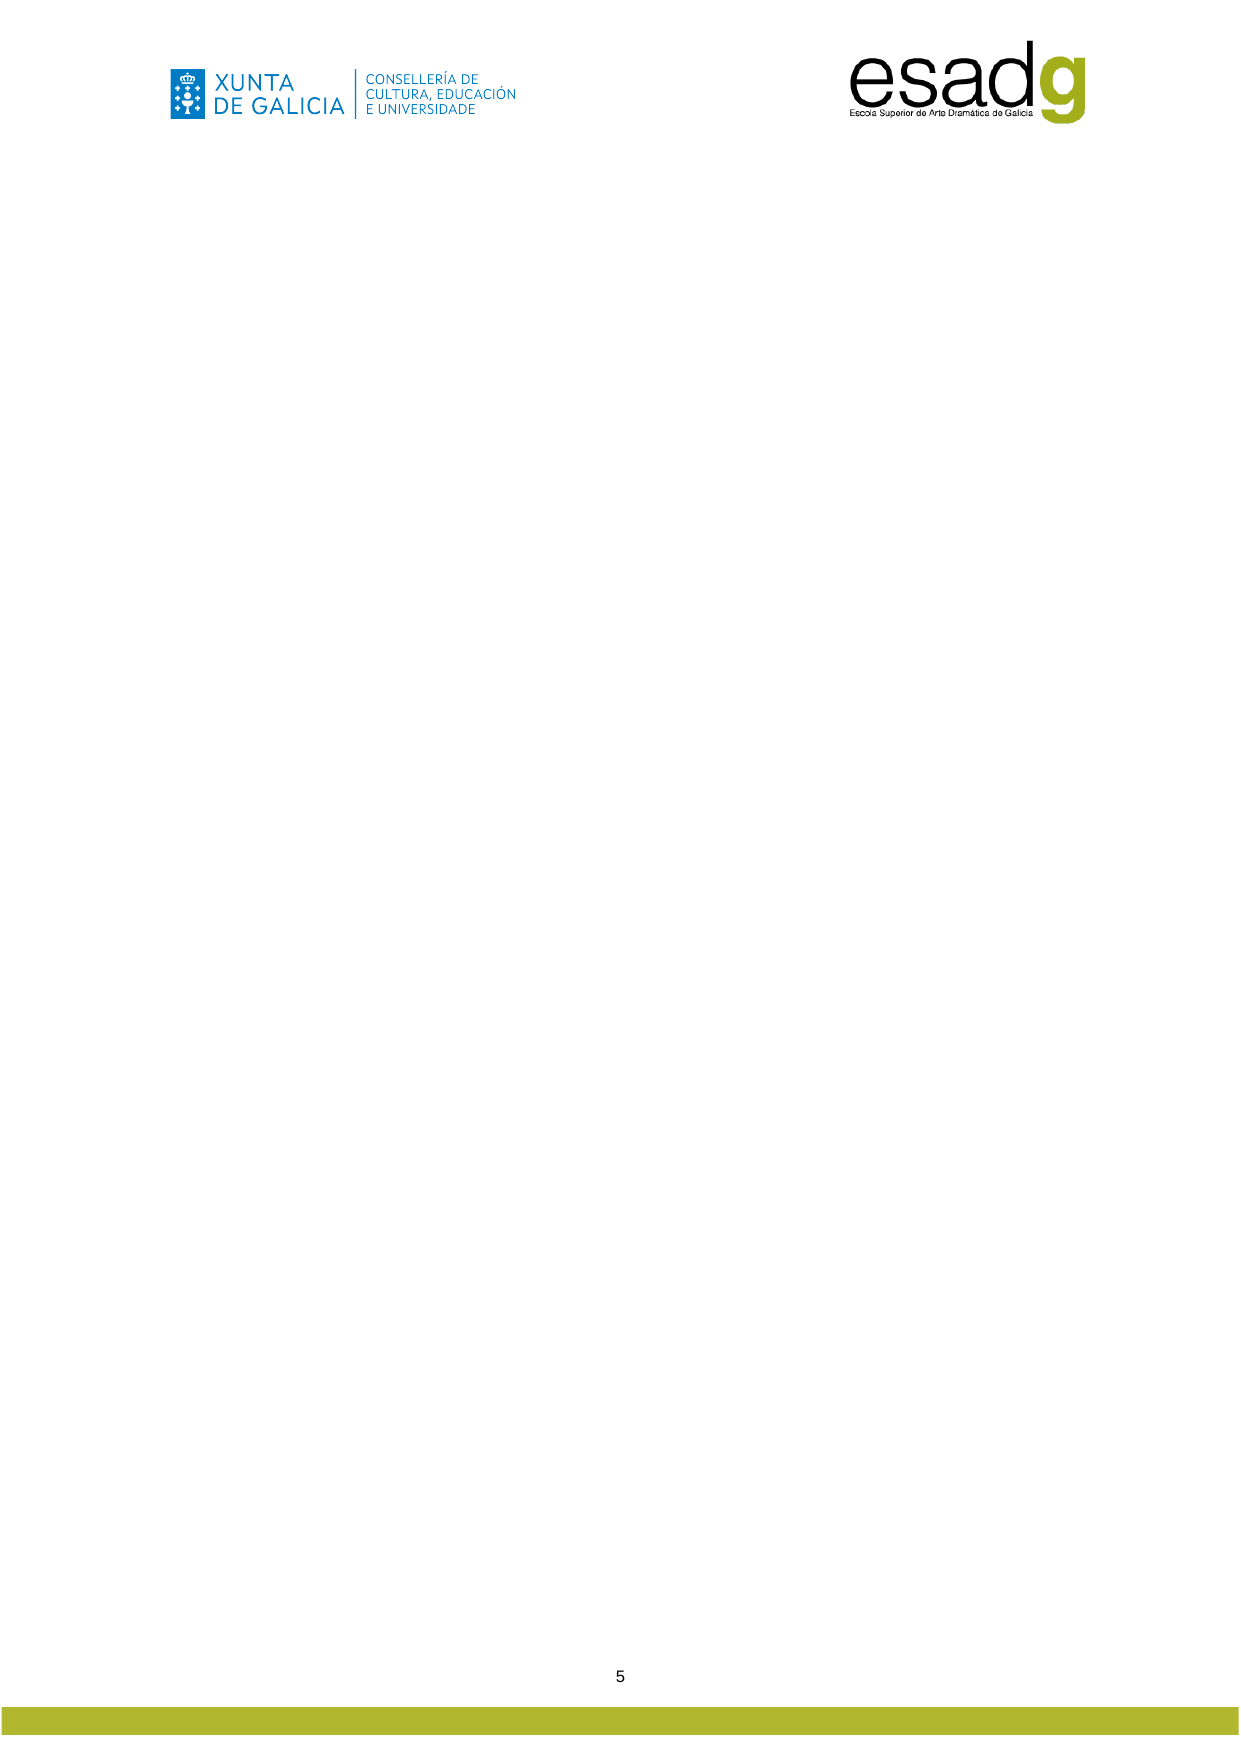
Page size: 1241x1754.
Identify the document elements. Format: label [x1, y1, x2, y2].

picture [171, 69, 515, 119]
picture [849, 40, 1085, 124]
picture [1, 1707, 1239, 1735]
